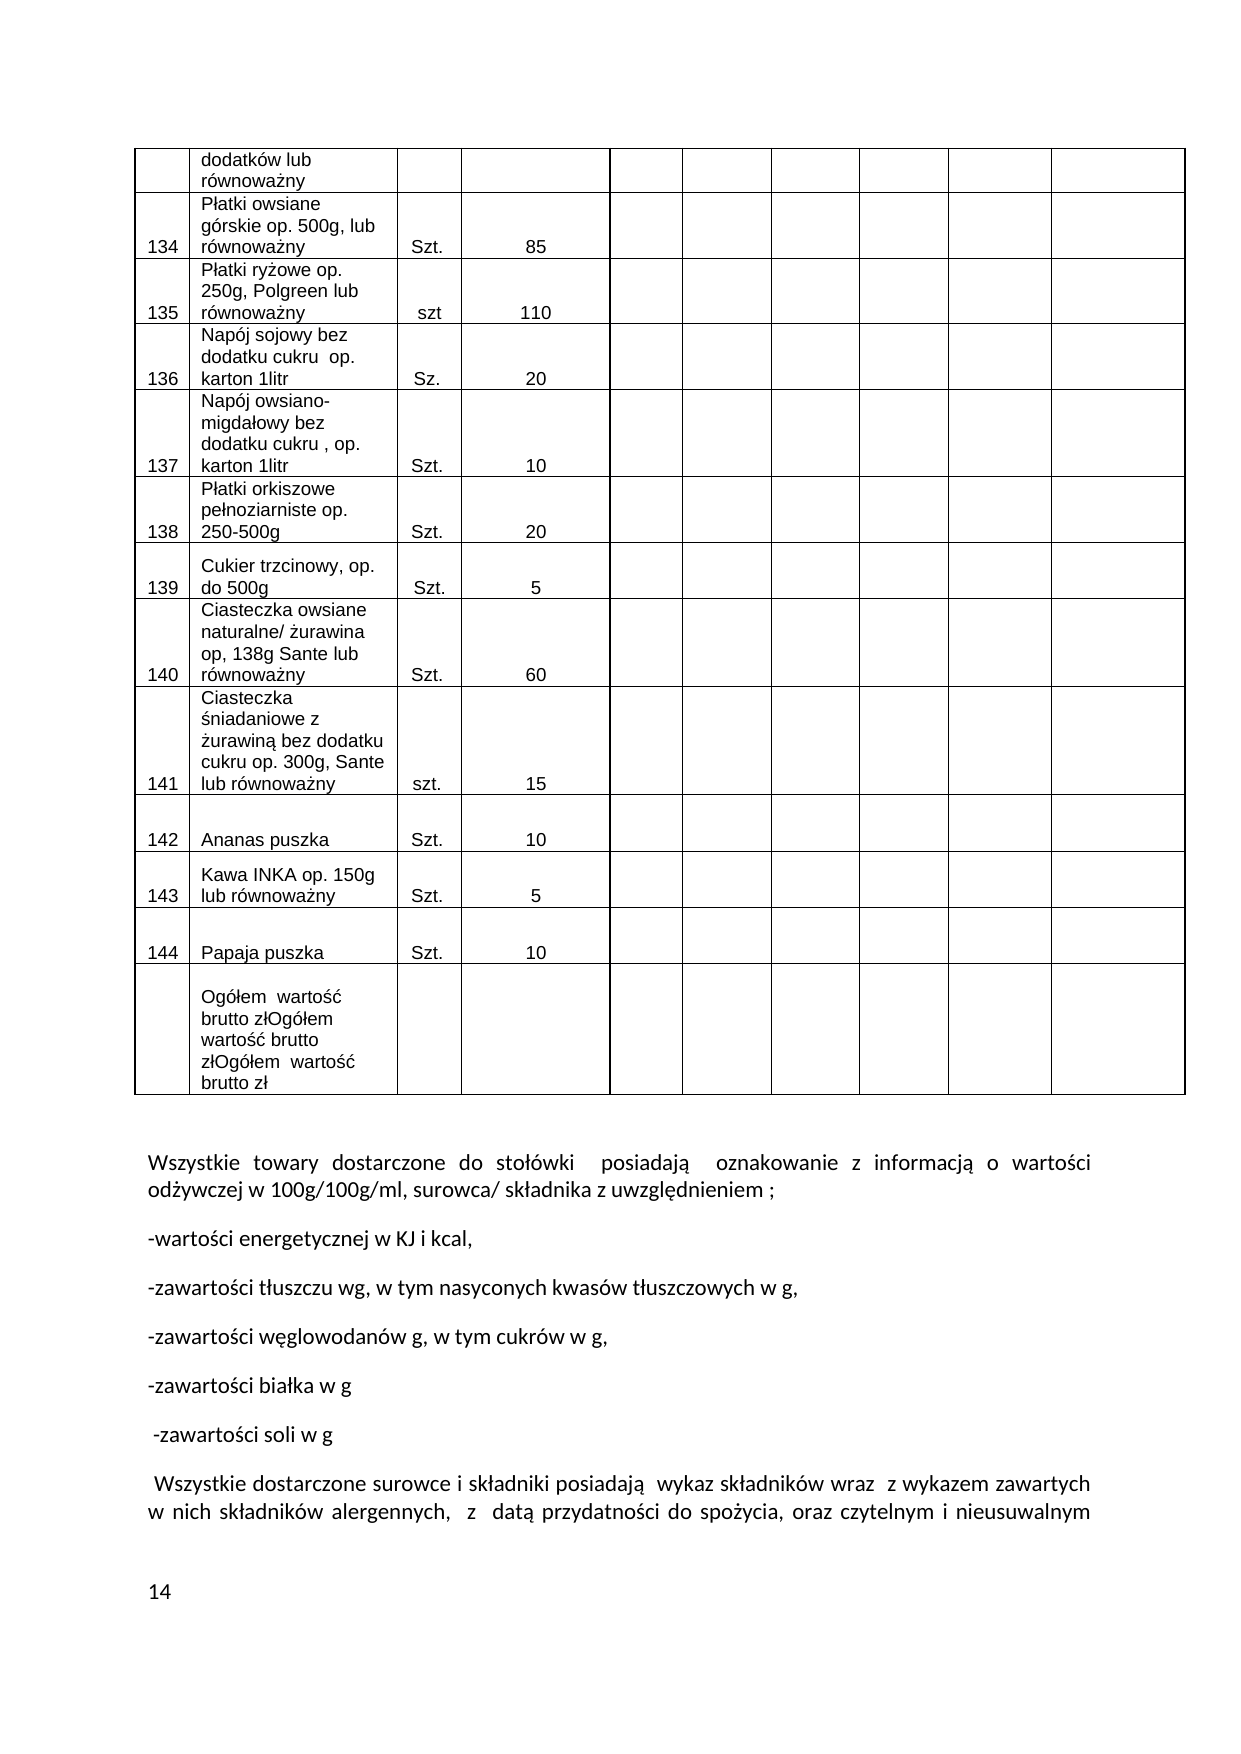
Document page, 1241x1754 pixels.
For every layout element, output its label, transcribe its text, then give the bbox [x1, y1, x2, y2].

table_cell [949, 964, 1051, 1093]
table_cell [683, 390, 771, 476]
table_cell [611, 964, 682, 1093]
table_cell [611, 908, 682, 963]
table_cell [611, 390, 682, 476]
table_cell szt [398, 259, 461, 323]
table_cell [772, 390, 859, 476]
table_cell 143 [136, 852, 189, 907]
table_cell 10 [462, 795, 609, 851]
table_cell [398, 149, 461, 192]
table_cell [772, 599, 859, 686]
table_cell [949, 149, 1051, 192]
table_cell [772, 687, 859, 794]
table_cell 10 [462, 390, 609, 476]
table_cell [860, 599, 948, 686]
table_cell 10 [462, 908, 609, 963]
table_cell Napój sojowy bez dodatku cukru op. karton 1litr [190, 324, 397, 389]
table_cell 15 [462, 687, 609, 794]
table_cell [772, 259, 859, 323]
table_cell [462, 149, 609, 192]
table_cell 20 [462, 477, 609, 542]
table_cell [611, 477, 682, 542]
text Wszystkie dostarczone surowce i składniki posiadają wykaz składników wraz z wykazem zawartych w nich składników alergennych, z datą przydatności do spożycia, oraz czytelnym i nieusuwalnym [148, 1469, 1093, 1525]
table_cell [1052, 852, 1184, 907]
table_cell 5 [462, 852, 609, 907]
table_cell [611, 543, 682, 598]
table_cell [860, 477, 948, 542]
table_cell [772, 852, 859, 907]
text -zawartości tłuszczu wg, w tym nasyconych kwasów tłuszczowych w g, [148, 1273, 1093, 1301]
table_cell [1052, 543, 1184, 598]
table_cell [136, 964, 189, 1093]
table_cell [860, 390, 948, 476]
table_cell Napój owsiano- migdałowy bez dodatku cukru , op. karton 1litr [190, 390, 397, 476]
table_cell [683, 852, 771, 907]
table_cell [860, 324, 948, 389]
table_cell [1052, 259, 1184, 323]
table_cell [683, 193, 771, 257]
table_cell [611, 687, 682, 794]
table_cell [860, 687, 948, 794]
table_cell [949, 852, 1051, 907]
table_cell [860, 149, 948, 192]
table_cell 138 [136, 477, 189, 542]
table_cell [683, 477, 771, 542]
table_cell Ciasteczka owsiane naturalne/ żurawina op, 138g Sante lub równoważny [190, 599, 397, 686]
table_cell [1052, 687, 1184, 794]
table_cell 142 [136, 795, 189, 851]
table_cell [860, 259, 948, 323]
table_cell [136, 149, 189, 192]
text -zawartości soli w g [148, 1420, 1093, 1448]
table_cell [949, 908, 1051, 963]
table_cell [860, 795, 948, 851]
table_cell [772, 795, 859, 851]
table_cell [772, 964, 859, 1093]
table_cell [683, 687, 771, 794]
table_cell [772, 543, 859, 598]
table_cell Kawa INKA op. 150g lub równoważny [190, 852, 397, 907]
table_cell [949, 687, 1051, 794]
table_cell 5 [462, 543, 609, 598]
table_cell 20 [462, 324, 609, 389]
table_cell 110 [462, 259, 609, 323]
table_cell Cukier trzcinowy, op. do 500g [190, 543, 397, 598]
table_cell [1052, 324, 1184, 389]
table_cell 85 [462, 193, 609, 257]
table_cell [949, 259, 1051, 323]
table_cell [683, 599, 771, 686]
table_cell [860, 193, 948, 257]
table_cell [611, 193, 682, 257]
table_cell 135 [136, 259, 189, 323]
table_cell Płatki owsiane górskie op. 500g, lub równoważny [190, 193, 397, 257]
table_cell [683, 543, 771, 598]
text -wartości energetycznej w KJ i kcal, [148, 1224, 1093, 1252]
text -zawartości węglowodanów g, w tym cukrów w g, [148, 1322, 1093, 1350]
table_cell 140 [136, 599, 189, 686]
table_cell Szt. [398, 795, 461, 851]
table_cell Szt. [398, 543, 461, 598]
table_cell [683, 324, 771, 389]
table_cell [611, 324, 682, 389]
table_cell Szt. [398, 390, 461, 476]
table_cell [683, 149, 771, 192]
table_cell [1052, 964, 1184, 1093]
table_cell [683, 908, 771, 963]
table_cell [772, 149, 859, 192]
table_cell [949, 795, 1051, 851]
table_cell 139 [136, 543, 189, 598]
table_cell [772, 908, 859, 963]
table_cell Szt. [398, 599, 461, 686]
table_cell [683, 259, 771, 323]
table_cell [1052, 193, 1184, 257]
table_cell [949, 543, 1051, 598]
table_cell [860, 852, 948, 907]
table_cell Płatki ryżowe op. 250g, Polgreen lub równoważny [190, 259, 397, 323]
table_cell 144 [136, 908, 189, 963]
table_cell [611, 599, 682, 686]
table_cell 134 [136, 193, 189, 257]
table_cell Szt. [398, 852, 461, 907]
table_cell Ogółem wartość brutto złOgółem wartość brutto złOgółem wartość brutto zł [190, 964, 397, 1093]
table_cell dodatków lub równoważny [190, 149, 397, 192]
table_cell [611, 149, 682, 192]
table_cell [398, 964, 461, 1093]
table_cell [949, 324, 1051, 389]
table_cell Szt. [398, 193, 461, 257]
table_cell [772, 477, 859, 542]
table_cell [462, 964, 609, 1093]
table_cell 136 [136, 324, 189, 389]
text Wszystkie towary dostarczone do stołówki posiadają oznakowanie z informacją o wartości odżywczej w 100g/100g/ml, surowca/ składnika z uwzględnieniem ; [148, 1148, 1093, 1204]
table_cell [683, 795, 771, 851]
table_cell [860, 543, 948, 598]
table_cell Szt. [398, 908, 461, 963]
table_cell [949, 390, 1051, 476]
table_cell 141 [136, 687, 189, 794]
table_cell [611, 852, 682, 907]
table_cell Płatki orkiszowe pełnoziarniste op. 250-500g [190, 477, 397, 542]
table_cell [611, 259, 682, 323]
table_cell [772, 193, 859, 257]
table_cell szt. [398, 687, 461, 794]
text -zawartości białka w g [148, 1371, 1093, 1399]
table_cell Sz. [398, 324, 461, 389]
table_cell [1052, 908, 1184, 963]
table_cell [949, 193, 1051, 257]
table_cell 137 [136, 390, 189, 476]
table_cell [949, 477, 1051, 542]
table_cell [1052, 599, 1184, 686]
table_cell [611, 795, 682, 851]
table_cell [683, 964, 771, 1093]
table_cell Szt. [398, 477, 461, 542]
table_cell [1052, 795, 1184, 851]
table_cell 60 [462, 599, 609, 686]
table_cell [1052, 149, 1184, 192]
table_cell [1052, 477, 1184, 542]
table_cell [860, 908, 948, 963]
table_cell Papaja puszka [190, 908, 397, 963]
table_cell [1052, 390, 1184, 476]
table_cell Ciasteczka śniadaniowe z żurawiną bez dodatku cukru op. 300g, Sante lub równoważny [190, 687, 397, 794]
table_cell [949, 599, 1051, 686]
table_cell Ananas puszka [190, 795, 397, 851]
table_cell [860, 964, 948, 1093]
table_cell [772, 324, 859, 389]
